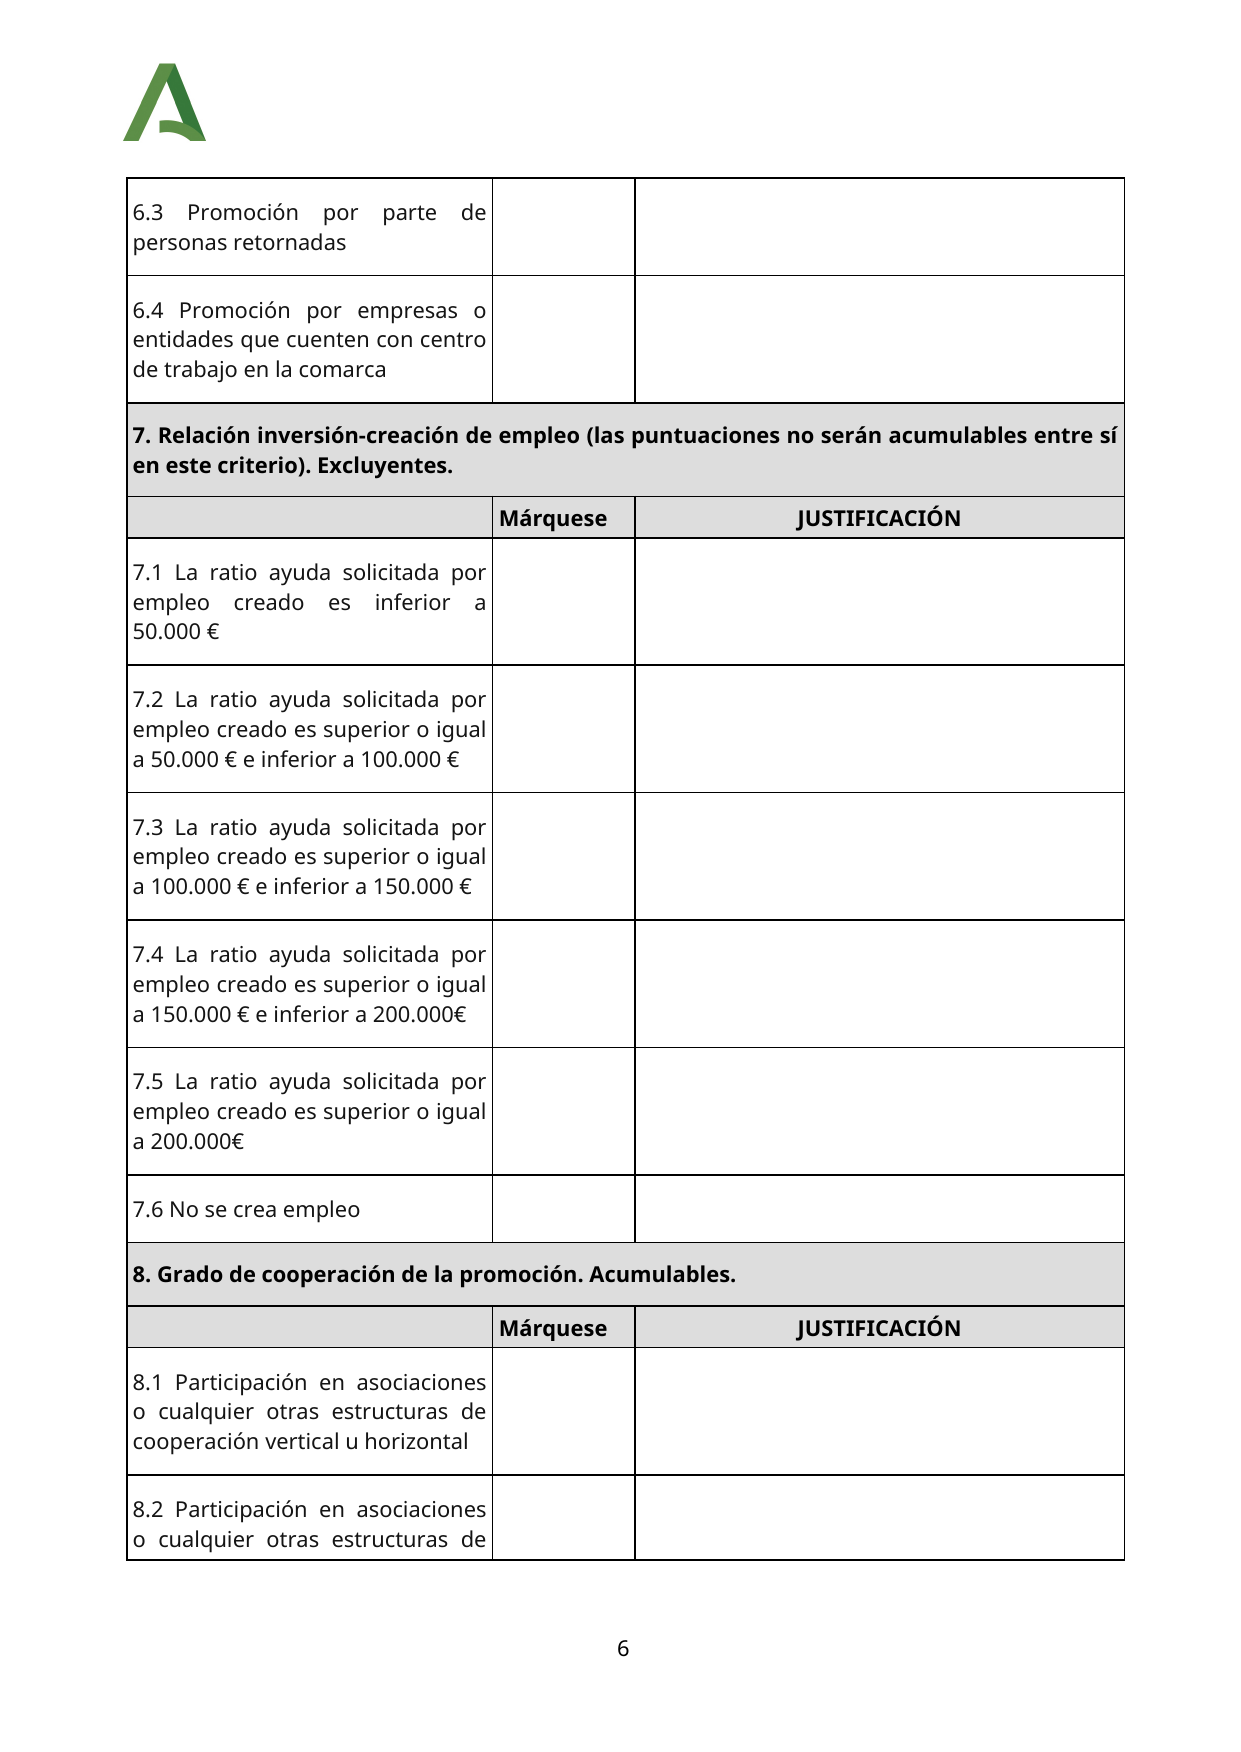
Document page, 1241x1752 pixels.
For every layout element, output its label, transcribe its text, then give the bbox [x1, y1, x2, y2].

table_cell [636, 539, 1124, 664]
table_cell 7. Relación inversión-creación de empleo (las puntuaciones no serán acumulables entre sí en este criterio). Excluyentes. [128, 404, 1124, 496]
table_cell [636, 921, 1124, 1047]
table_cell 6.4 Promoción por empresas o entidades que cuenten con centro de trabajo en la comarca [128, 276, 492, 402]
table_cell [493, 276, 634, 402]
table_cell 8.1 Participación en asociaciones o cualquier otras estructuras de cooperación vertical u horizontal [128, 1348, 492, 1474]
table_cell [493, 1176, 634, 1242]
table_cell [493, 1348, 634, 1474]
table_cell [493, 793, 634, 919]
table_cell JUSTIFICACIÓN [636, 497, 1124, 537]
table_cell [493, 179, 634, 275]
table_cell [636, 1176, 1124, 1242]
table_cell [493, 666, 634, 792]
table_cell 7.3 La ratio ayuda solicitada por empleo creado es superior o igual a 100.000 € e inferior a 150.000 € [128, 793, 492, 919]
table_cell 7.6 No se crea empleo [128, 1176, 492, 1242]
table_cell 8. Grado de cooperación de la promoción. Acumulables. [128, 1243, 1124, 1305]
table_cell [636, 179, 1124, 275]
table_cell [636, 1476, 1124, 1559]
table_cell 7.4 La ratio ayuda solicitada por empleo creado es superior o igual a 150.000 € e inferior a 200.000€ [128, 921, 492, 1047]
table_cell 7.2 La ratio ayuda solicitada por empleo creado es superior o igual a 50.000 € e inferior a 100.000 € [128, 666, 492, 792]
table_cell [493, 1048, 634, 1174]
table_cell [636, 666, 1124, 792]
table_cell JUSTIFICACIÓN [636, 1307, 1124, 1347]
table_cell 7.1 La ratio ayuda solicitada por empleo creado es inferior a 50.000 € [128, 539, 492, 664]
table_cell Márquese (x) [493, 1307, 634, 1347]
table_cell [636, 1048, 1124, 1174]
table_cell [128, 1307, 492, 1347]
table_cell 7.5 La ratio ayuda solicitada por empleo creado es superior o igual a 200.000€ [128, 1048, 492, 1174]
table_cell 6.3 Promoción por parte de personas retornadas [128, 179, 492, 275]
table_cell [636, 1348, 1124, 1474]
table_cell [493, 539, 634, 664]
picture [118, 59, 211, 146]
table_cell Márquese (x) [493, 497, 634, 537]
table_cell [128, 497, 492, 537]
table_cell [636, 793, 1124, 919]
table_cell [493, 921, 634, 1047]
table_cell 8.2 Participación en asociaciones o cualquier otras estructuras de [128, 1476, 492, 1559]
table_cell [493, 1476, 634, 1559]
table_cell [636, 276, 1124, 402]
